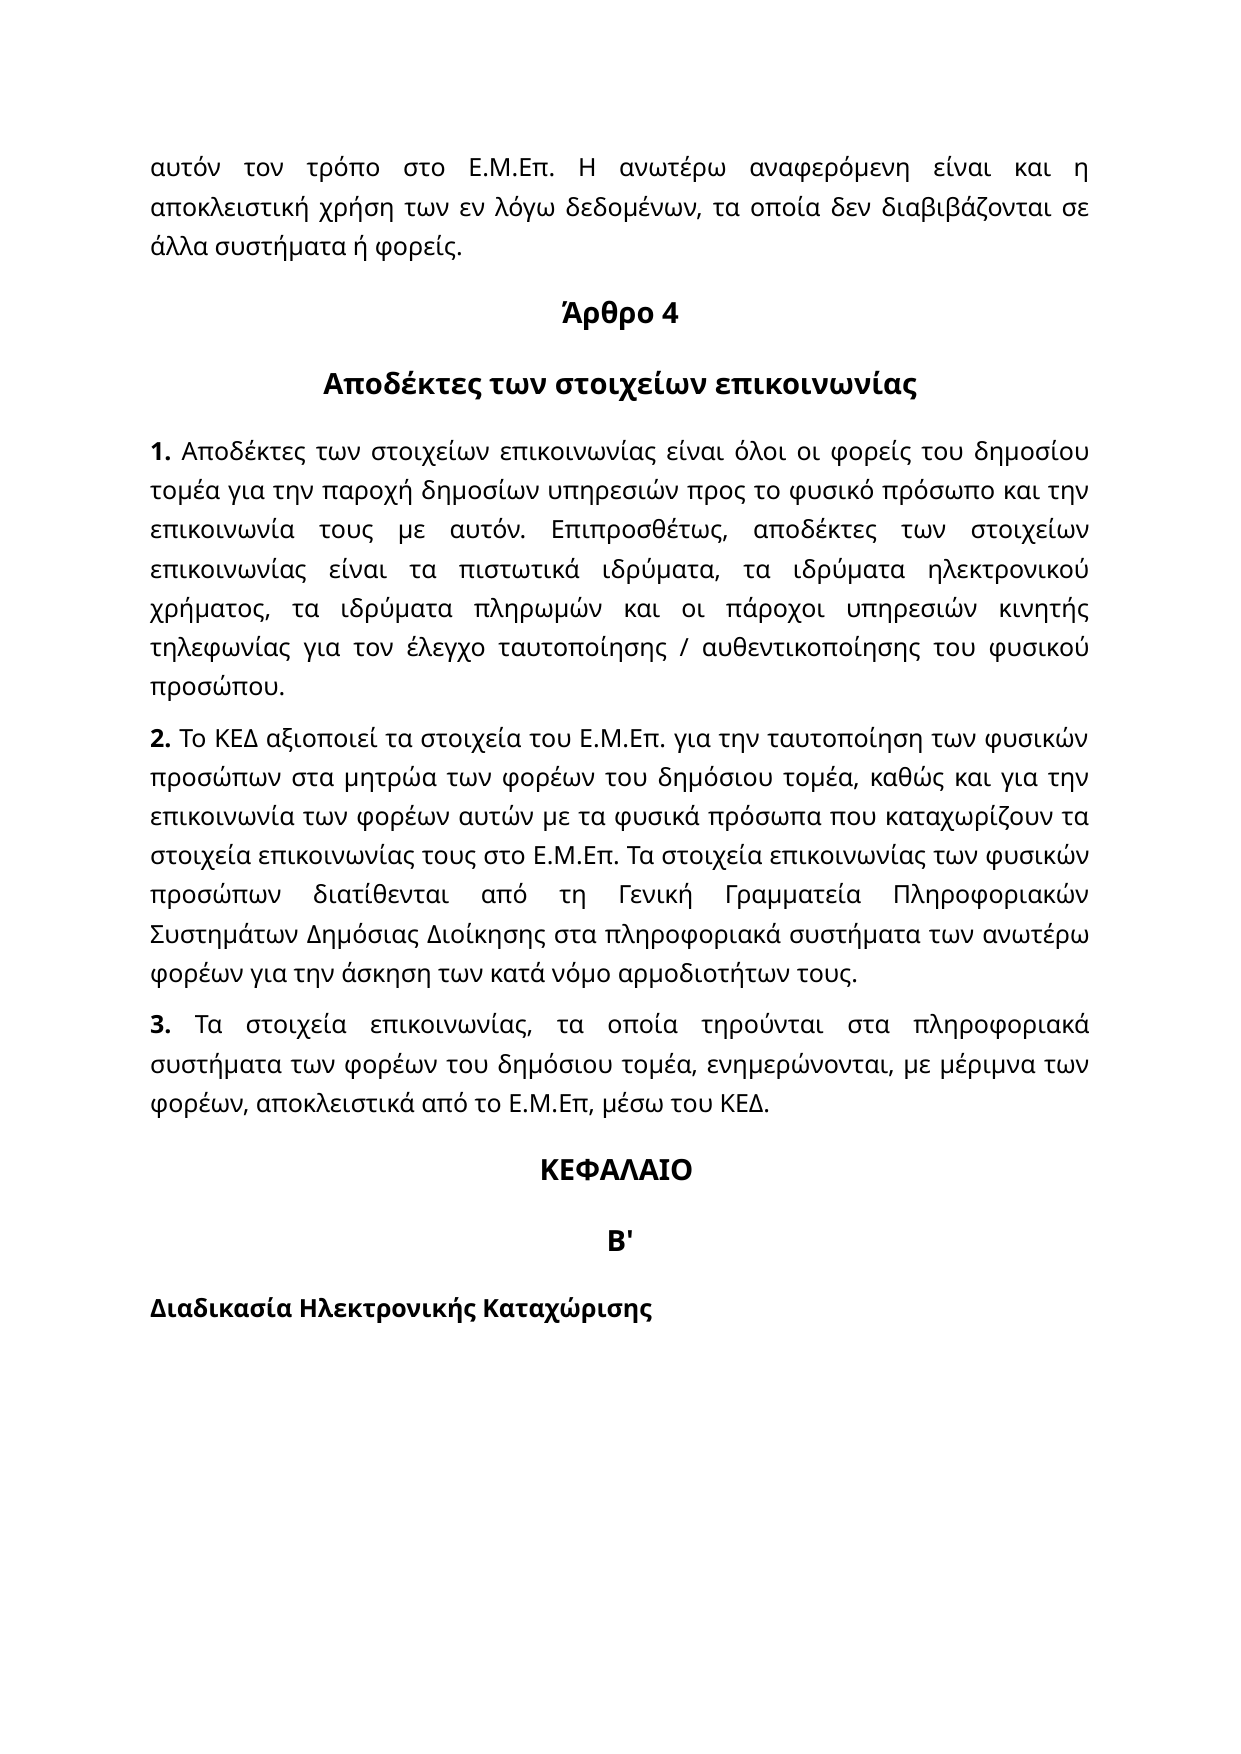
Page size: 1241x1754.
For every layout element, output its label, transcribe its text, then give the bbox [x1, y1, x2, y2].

text Διαδικασία Ηλεκτρονικής Καταχώρισης [150, 1291, 1090, 1325]
text αυτόν τον τρόπο στο Ε.Μ.Επ. Η ανωτέρω αναφερόμενη είναι και η αποκλειστική χρήση των εν λόγω δεδομένων, τα οποία δεν διαβιβάζονται σε άλλα συστήματα ή φορείς. [150, 150, 1090, 262]
subtitle Αποδέκτες των στοιχείων επικοινωνίας [150, 363, 1090, 403]
subtitle Β' [150, 1220, 1090, 1260]
subtitle Άρθρο 4 [150, 292, 1090, 332]
subtitle ΚΕΦΑΛΑΙΟ [150, 1149, 1090, 1189]
text 1. Αποδέκτες των στοιχείων επικοινωνίας είναι όλοι οι φορείς του δημοσίου τομέα για την παροχή δημοσίων υπηρεσιών προς το φυσικό πρόσωπο και την επικοινωνία τους με αυτόν. Επιπροσθέτως, αποδέκτες των στοιχείων επικοινωνίας είναι τα πιστωτικά ιδρύματα, τα ιδρύματα ηλεκτρονικού χρήματος, τα ιδρύματα πληρωμών και οι πάροχοι υπηρεσιών κινητής τηλεφωνίας για τον έλεγχο ταυτοποίησης / αυθεντικοποίησης του φυσικού προσώπου. [150, 434, 1090, 703]
text 2. Το ΚΕΔ αξιοποιεί τα στοιχεία του Ε.Μ.Επ. για την ταυτοποίηση των φυσικών προσώπων στα μητρώα των φορέων του δημόσιου τομέα, καθώς και για την επικοινωνία των φορέων αυτών με τα φυσικά πρόσωπα που καταχωρίζουν τα στοιχεία επικοινωνίας τους στο Ε.Μ.Επ. Τα στοιχεία επικοινωνίας των φυσικών προσώπων διατίθενται από τη Γενική Γραμματεία Πληροφοριακών Συστημάτων Δημόσιας Διοίκησης στα πληροφοριακά συστήματα των ανωτέρω φορέων για την άσκηση των κατά νόμο αρμοδιοτήτων τους. [150, 720, 1090, 989]
text 3. Τα στοιχεία επικοινωνίας, τα οποία τηρούνται στα πληροφοριακά συστήματα των φορέων του δημόσιου τομέα, ενημερώνονται, με μέριμνα των φορέων, αποκλειστικά από το Ε.Μ.Επ, μέσω του ΚΕΔ. [150, 1007, 1090, 1119]
